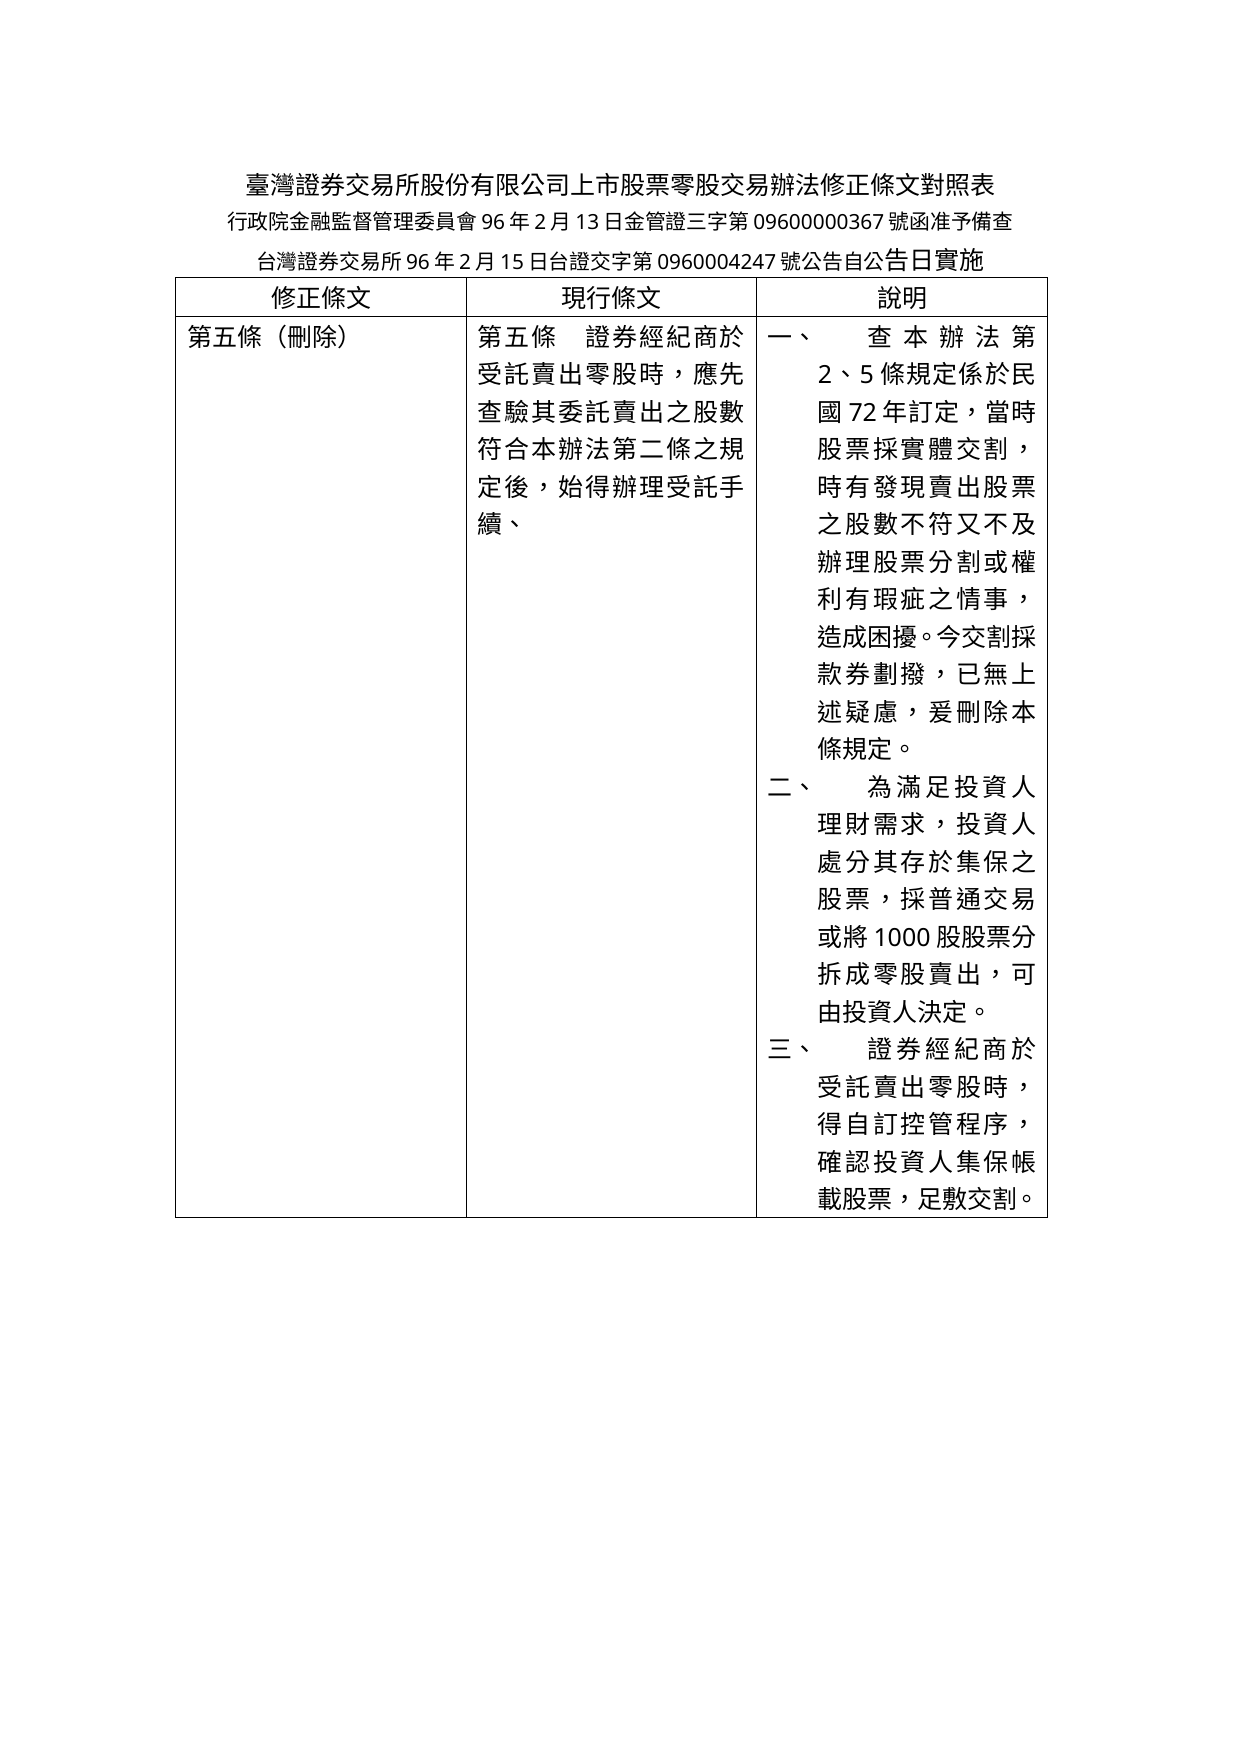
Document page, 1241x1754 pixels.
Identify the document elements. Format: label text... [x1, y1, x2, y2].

table_header 修正條文 [176, 278, 466, 316]
text 行政院金融監督管理委員會96年2月13日金管證三字第09600000367號函准予備查 [187, 202, 1053, 239]
text 台灣證券交易所96年2月15日台證交字第0960004247號公告自公告日實施 [187, 239, 1053, 277]
table_cell 第五條 證券經紀商於受託賣出零股時，應先查驗其委託賣出之股數符合本辦法第二條之規定後，始得辦理受託手續、 [467, 317, 756, 1217]
table_cell 查本辦法第2、5條規定係於民國72年訂定，當時股票採實體交割，時有發現賣出股票之股數不符又不及辦理股票分割或權利有瑕疵之情事，造成困擾。今交割採款券劃撥，已無上述疑慮，爰刪除本條規定。 為滿足投資人理財需求，投資人處分其存於集保之股票，採普通交易或將1000股股票分拆成零股賣出，可由投資人決定。 證券經紀商於受託賣出零股時，得自訂控管程序，確認投資人集保帳載股票，足敷交割。 [757, 317, 1047, 1217]
table_header 說明 [757, 278, 1047, 316]
table_cell 第五條（刪除） [176, 317, 466, 1217]
table_header 現行條文 [467, 278, 756, 316]
text 臺灣證券交易所股份有限公司上市股票零股交易辦法修正條文對照表 [187, 164, 1053, 202]
